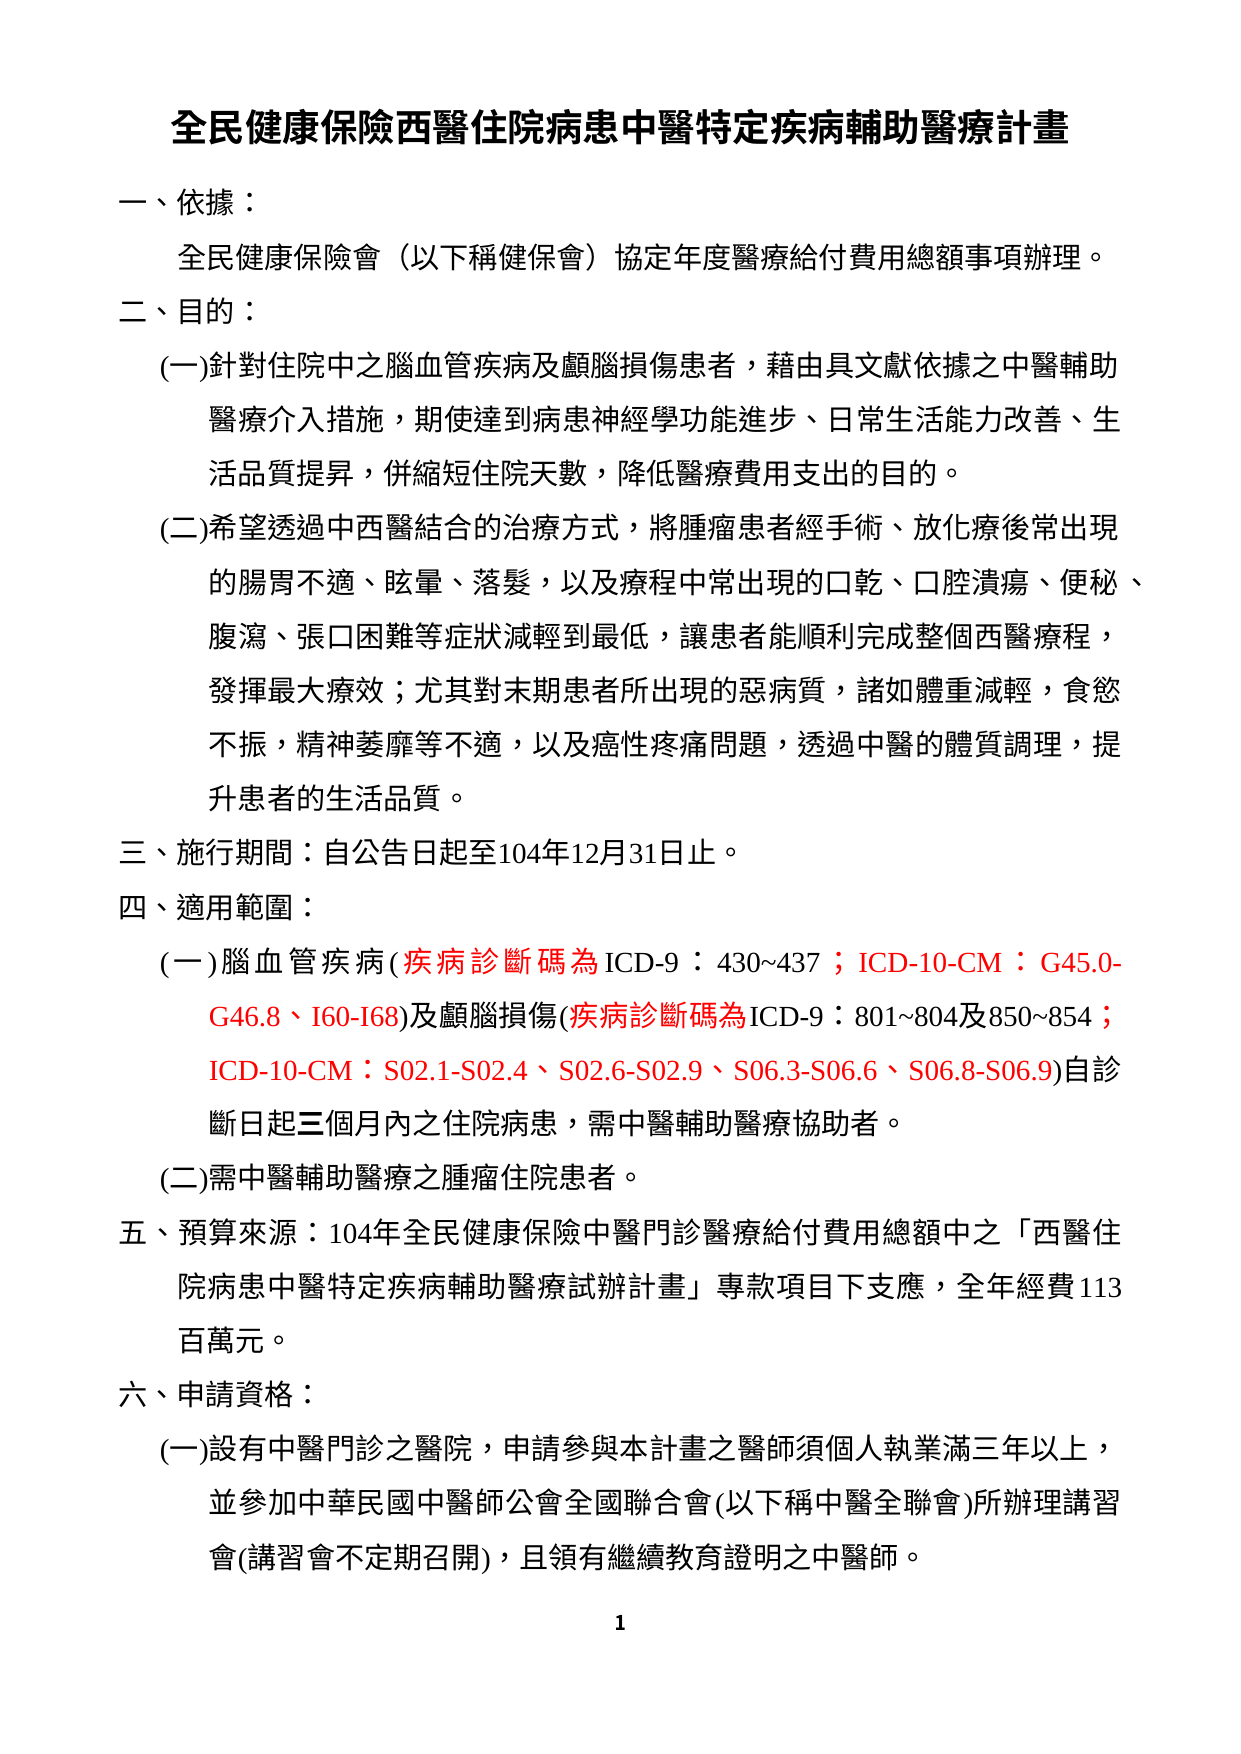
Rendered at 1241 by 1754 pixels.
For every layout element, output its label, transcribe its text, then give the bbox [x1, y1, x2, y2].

text 二、目的： [118, 279, 1122, 333]
text (一)針對住院中之腦血管疾病及顱腦損傷患者，藉由具文獻依據之中醫輔助醫療介入措施，期使達到病患神經學功能進步、日常生活能力改善、生活品質提昇，併縮短住院天數，降低醫療費用支出的目的。 [159, 333, 1122, 496]
text 三、施行期間：自公告日起至104年12月31日止。 [118, 821, 1122, 875]
text 全民健康保險西醫住院病患中醫特定疾病輔助醫療計畫 [118, 98, 1122, 152]
text 全民健康保險會（以下稱健保會）協定年度醫療給付費用總額事項辦理。 [177, 225, 1122, 279]
text 一、依據： [118, 171, 1122, 225]
text (一)設有中醫門診之醫院，申請參與本計畫之醫師須個人執業滿三年以上，並參加中華民國中醫師公會全國聯合會(以下稱中醫全聯會)所辦理講習會(講習會不定期召開)，且領有繼續教育證明之中醫師。 [159, 1416, 1122, 1579]
text (一)腦血管疾病(疾病診斷碼為ICD-9：430~437；ICD-10-CM：G45.0-G46.8、I60-I68)及顱腦損傷(疾病診斷碼為ICD-9：801~804及850~854；ICD-10-CM：S02.1-S02.4、S02.6-S02.9、S06.3-S06.6、S06.8-S06.9)自診斷日起三個月內之住院病患，需中醫輔助醫療協助者。 [159, 929, 1122, 1146]
text 六、申請資格： [118, 1362, 1122, 1416]
text 五、預算來源：104年全民健康保險中醫門診醫療給付費用總額中之「西醫住院病患中醫特定疾病輔助醫療試辦計畫」專款項目下支應，全年經費113百萬元。 [118, 1200, 1122, 1362]
text (二)希望透過中西醫結合的治療方式，將腫瘤患者經手術、放化療後常出現的腸胃不適、眩暈、落髮，以及療程中常出現的口亁、口腔潰瘍、便秘、腹瀉、張口困難等症狀減輕到最低，讓患者能順利完成整個西醫療程，發揮最大療效；尤其對末期患者所出現的惡病質，諸如體重減輕，食慾不振，精神萎靡等不適，以及癌性疼痛問題，透過中醫的體質調理，提升患者的生活品質。 [159, 496, 1122, 821]
text 四、適用範圍： [118, 875, 1122, 929]
text (二)需中醫輔助醫療之腫瘤住院患者。 [159, 1146, 1122, 1200]
